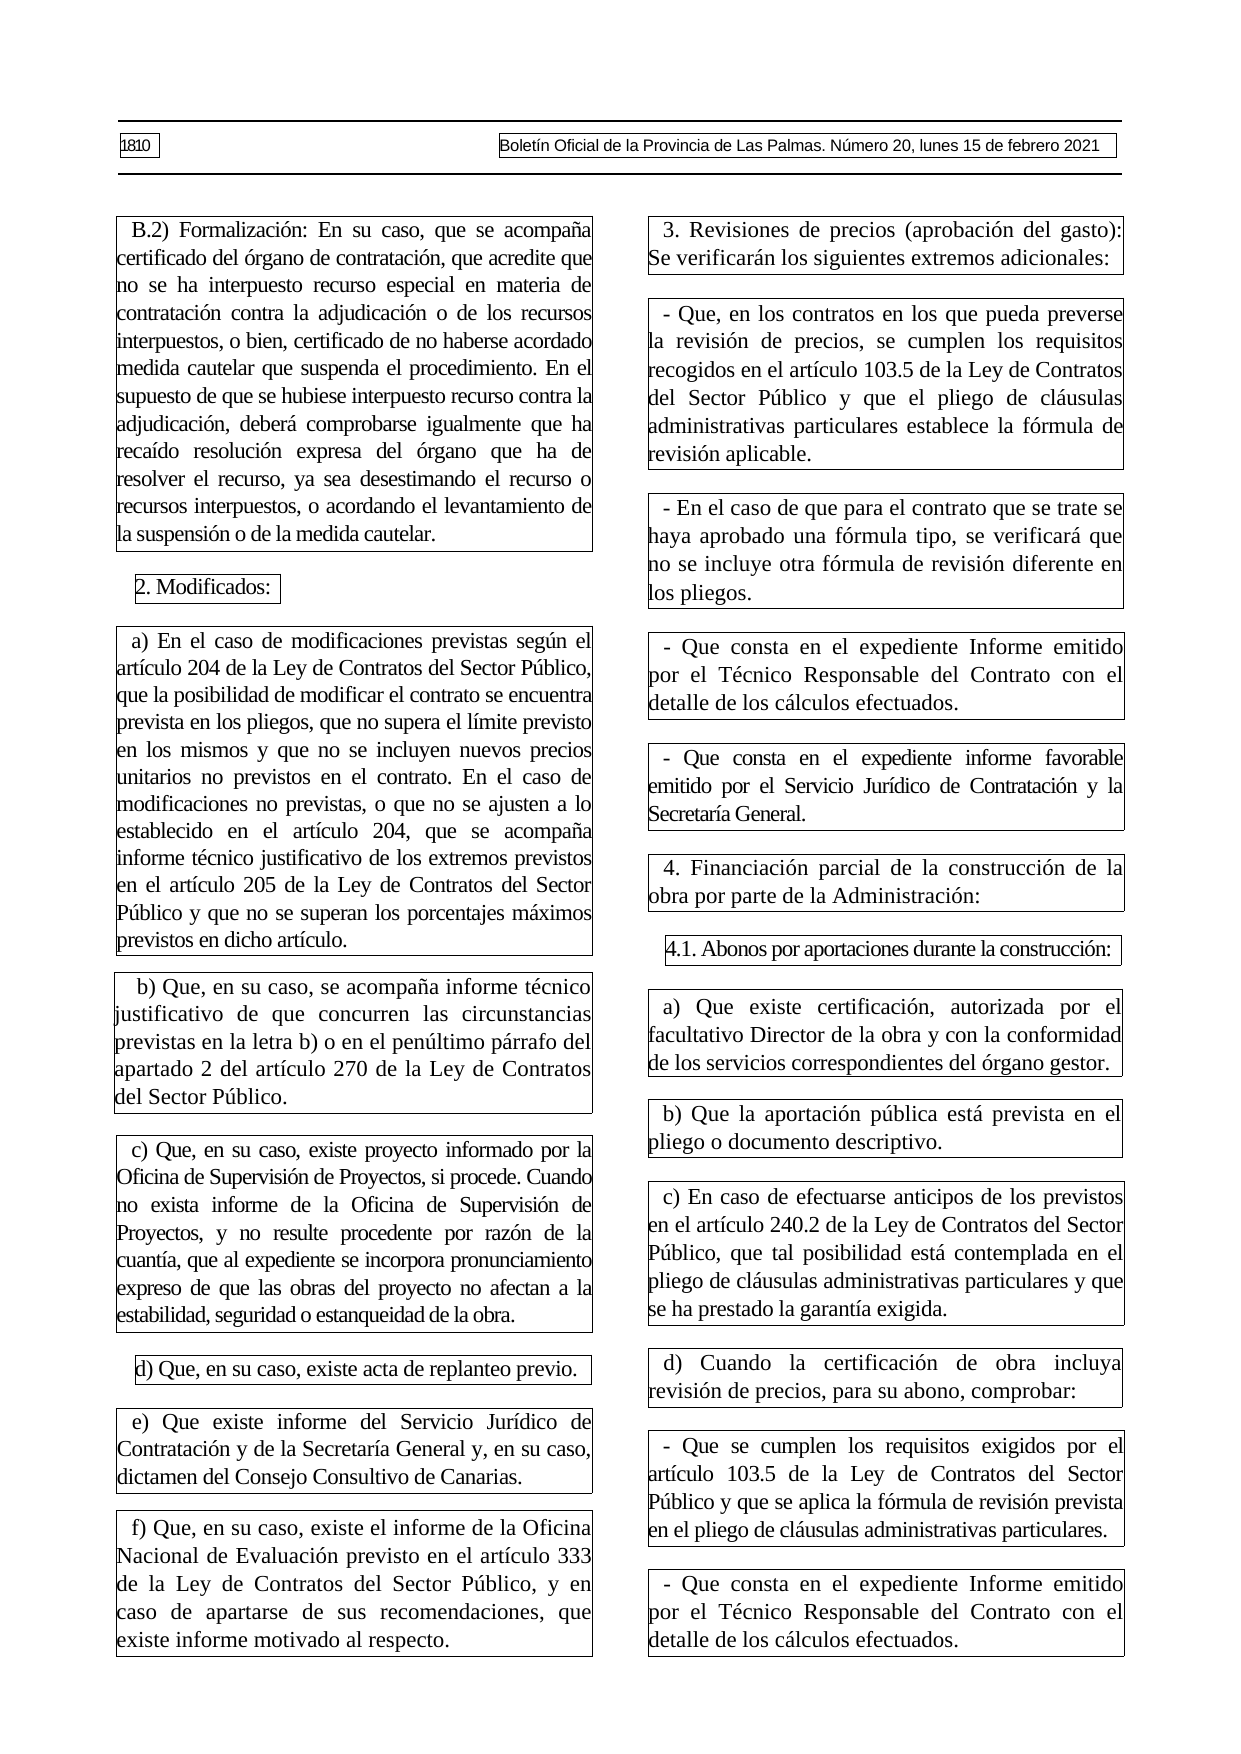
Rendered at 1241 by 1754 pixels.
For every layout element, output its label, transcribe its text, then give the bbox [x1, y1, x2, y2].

text - Que, en los contratos en los que pueda preverse la revisión de precios, se cumplen los requisitos recogidos en el artículo 103.5 de la Ley de Contratos del Sector Público y que el pliego de cláusulas administrativas particulares establece la fórmula de revisión aplicable. [649, 299, 1123, 467]
text 2. Modificados: [136, 575, 280, 600]
text b) Que, en su caso, se acompaña informe técnico justificativo de que concurren las circunstancias previstas en la letra b) o en el penúltimo párrafo del apartado 2 del artículo 270 de la Ley de Contratos del Sector Público. [115, 973, 592, 1109]
text - Que consta en el expediente informe favorable emitido por el Servicio Jurídico de Contratación y la Secretaría General. [649, 744, 1124, 827]
text 4. Financiación parcial de la construcción de la obra por parte de la Administración: [649, 855, 1124, 909]
text 3. Revisiones de precios (aprobación del gasto): Se verificarán los siguientes extremos adicionales: [649, 217, 1123, 271]
text 1810 [121, 136, 159, 155]
text e) Que existe informe del Servicio Jurídico de Contratación y de la Secretaría General y, en su caso, dictamen del Consejo Consultivo de Canarias. [117, 1409, 592, 1490]
text Boletín Oficial de la Provincia de Las Palmas. Número 20, lunes 15 de febrero 2021 [500, 136, 1116, 155]
text c) Que, en su caso, existe proyecto informado por la Oficina de Supervisión de Proyectos, si procede. Cuando no exista informe de la Oficina de Supervisión de Proyectos, y no resulte procedente por razón de la cuantía, que al expediente se incorpora pronunciamiento expreso de que las obras del proyecto no afectan a la estabilidad, seguridad o estanqueidad de la obra. [117, 1136, 592, 1328]
text 4.1. Abonos por aportaciones durante la construcción: [666, 936, 1121, 962]
text a) Que existe certificación, autorizada por el facultativo Director de la obra y con la conformidad de los servicios correspondientes del órgano gestor. [649, 992, 1122, 1076]
text d) Que, en su caso, existe acta de replanteo previo. [136, 1356, 591, 1382]
text b) Que la aportación pública está prevista en el pliego o documento descriptivo. [649, 1100, 1122, 1155]
text c) En caso de efectuarse anticipos de los previstos en el artículo 240.2 de la Ley de Contratos del Sector Público, que tal posibilidad está contemplada en el pliego de cláusulas administrativas particulares y que se ha prestado la garantía exigida. [649, 1182, 1124, 1322]
text d) Cuando la certificación de obra incluya revisión de precios, para su abono, comprobar: [649, 1349, 1122, 1404]
text f) Que, en su caso, existe el informe de la Oficina Nacional de Evaluación previsto en el artículo 333 de la Ley de Contratos del Sector Público, y en caso de apartarse de sus recomendaciones, que existe informe motivado al respecto. [117, 1513, 592, 1653]
text - En el caso de que para el contrato que se trate se haya aprobado una fórmula tipo, se verificará que no se incluye otra fórmula de revisión diferente en los pliegos. [649, 494, 1123, 606]
text - Que consta en el expediente Informe emitido por el Técnico Responsable del Contrato con el detalle de los cálculos efectuados. [649, 633, 1124, 716]
text - Que consta en el expediente Informe emitido por el Técnico Responsable del Contrato con el detalle de los cálculos efectuados. [649, 1570, 1124, 1653]
text - Que se cumplen los requisitos exigidos por el artículo 103.5 de la Ley de Contratos del Sector Público y que se aplica la fórmula de revisión prevista en el pliego de cláusulas administrativas particulares. [649, 1431, 1124, 1543]
text a) En el caso de modificaciones previstas según el artículo 204 de la Ley de Contratos del Sector Público, que la posibilidad de modificar el contrato se encuentra prevista en los pliegos, que no supera el límite previsto en los mismos y que no se incluyen nuevos precios unitarios no previstos en el contrato. En el caso de modificaciones no previstas, o que no se ajusten a lo establecido en el artículo 204, que se acompaña informe técnico justificativo de los extremos previstos en el artículo 205 de la Ley de Contratos del Sector Público y que no se superan los porcentajes máximos previstos en dicho artículo. [117, 627, 592, 953]
text B.2) Formalización: En su caso, que se acompaña certificado del órgano de contratación, que acredite que no se ha interpuesto recurso especial en materia de contratación contra la adjudicación o de los recursos interpuestos, o bien, certificado de no haberse acordado medida cautelar que suspenda el procedimiento. En el supuesto de que se hubiese interpuesto recurso contra la adjudicación, deberá comprobarse igualmente que ha recaído resolución expresa del órgano que ha de resolver el recurso, ya sea desestimando el recurso o recursos interpuestos, o acordando el levantamiento de la suspensión o de la medida cautelar. [117, 217, 592, 547]
